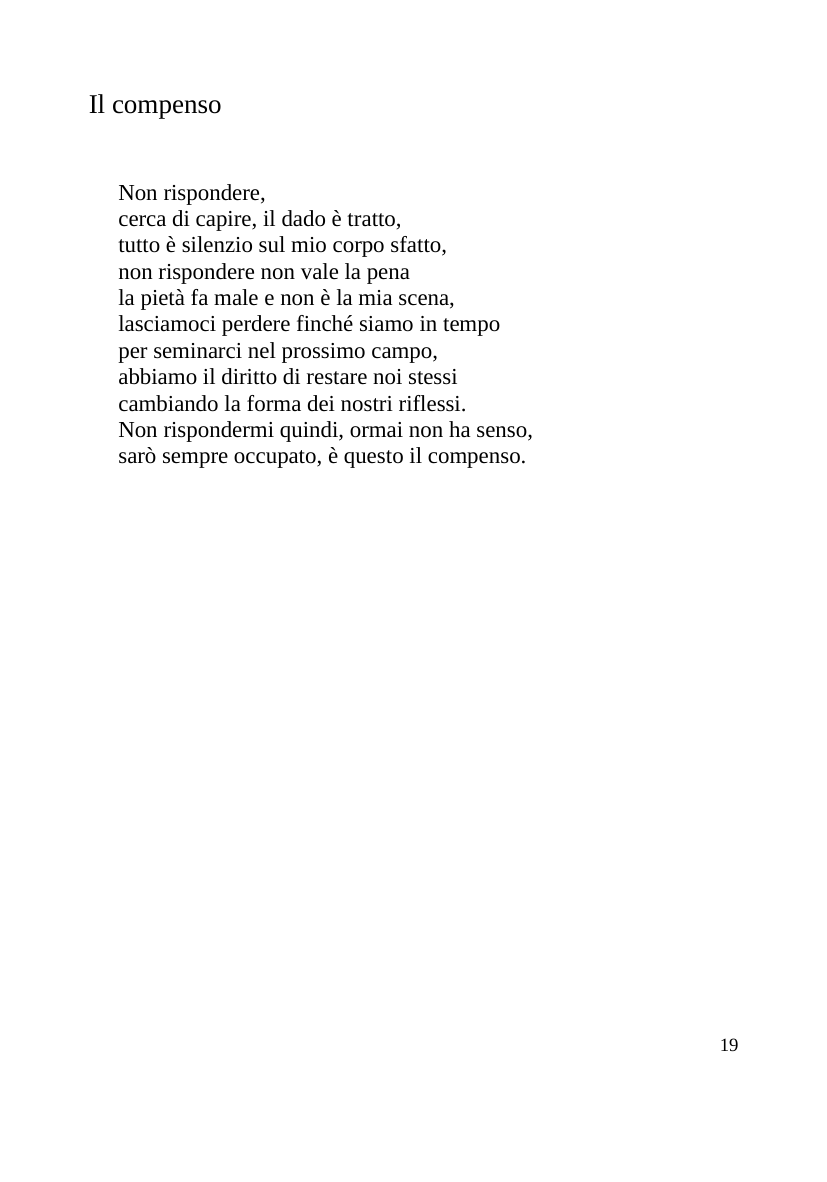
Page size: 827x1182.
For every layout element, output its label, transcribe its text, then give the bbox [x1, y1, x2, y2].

text abbiamo il diritto di restare noi stessi [88, 363, 738, 389]
text la pietà fa male e non è la mia scena, [88, 284, 738, 311]
text cerca di capire, il dado è tratto, [88, 205, 738, 231]
text Non rispondere, [88, 179, 738, 205]
text tutto è silenzio sul mio corpo sfatto, [88, 231, 738, 258]
text Non rispondermi quindi, ormai non ha senso, [88, 416, 738, 442]
text Il compenso [88, 88, 738, 120]
text lasciamoci perdere finché siamo in tempo [88, 311, 738, 337]
text cambiando la forma dei nostri riflessi. [88, 389, 738, 416]
text non rispondere non vale la pena [88, 258, 738, 284]
text sarò sempre occupato, è questo il compenso. [88, 442, 738, 469]
text per seminarci nel prossimo campo, [88, 337, 738, 363]
